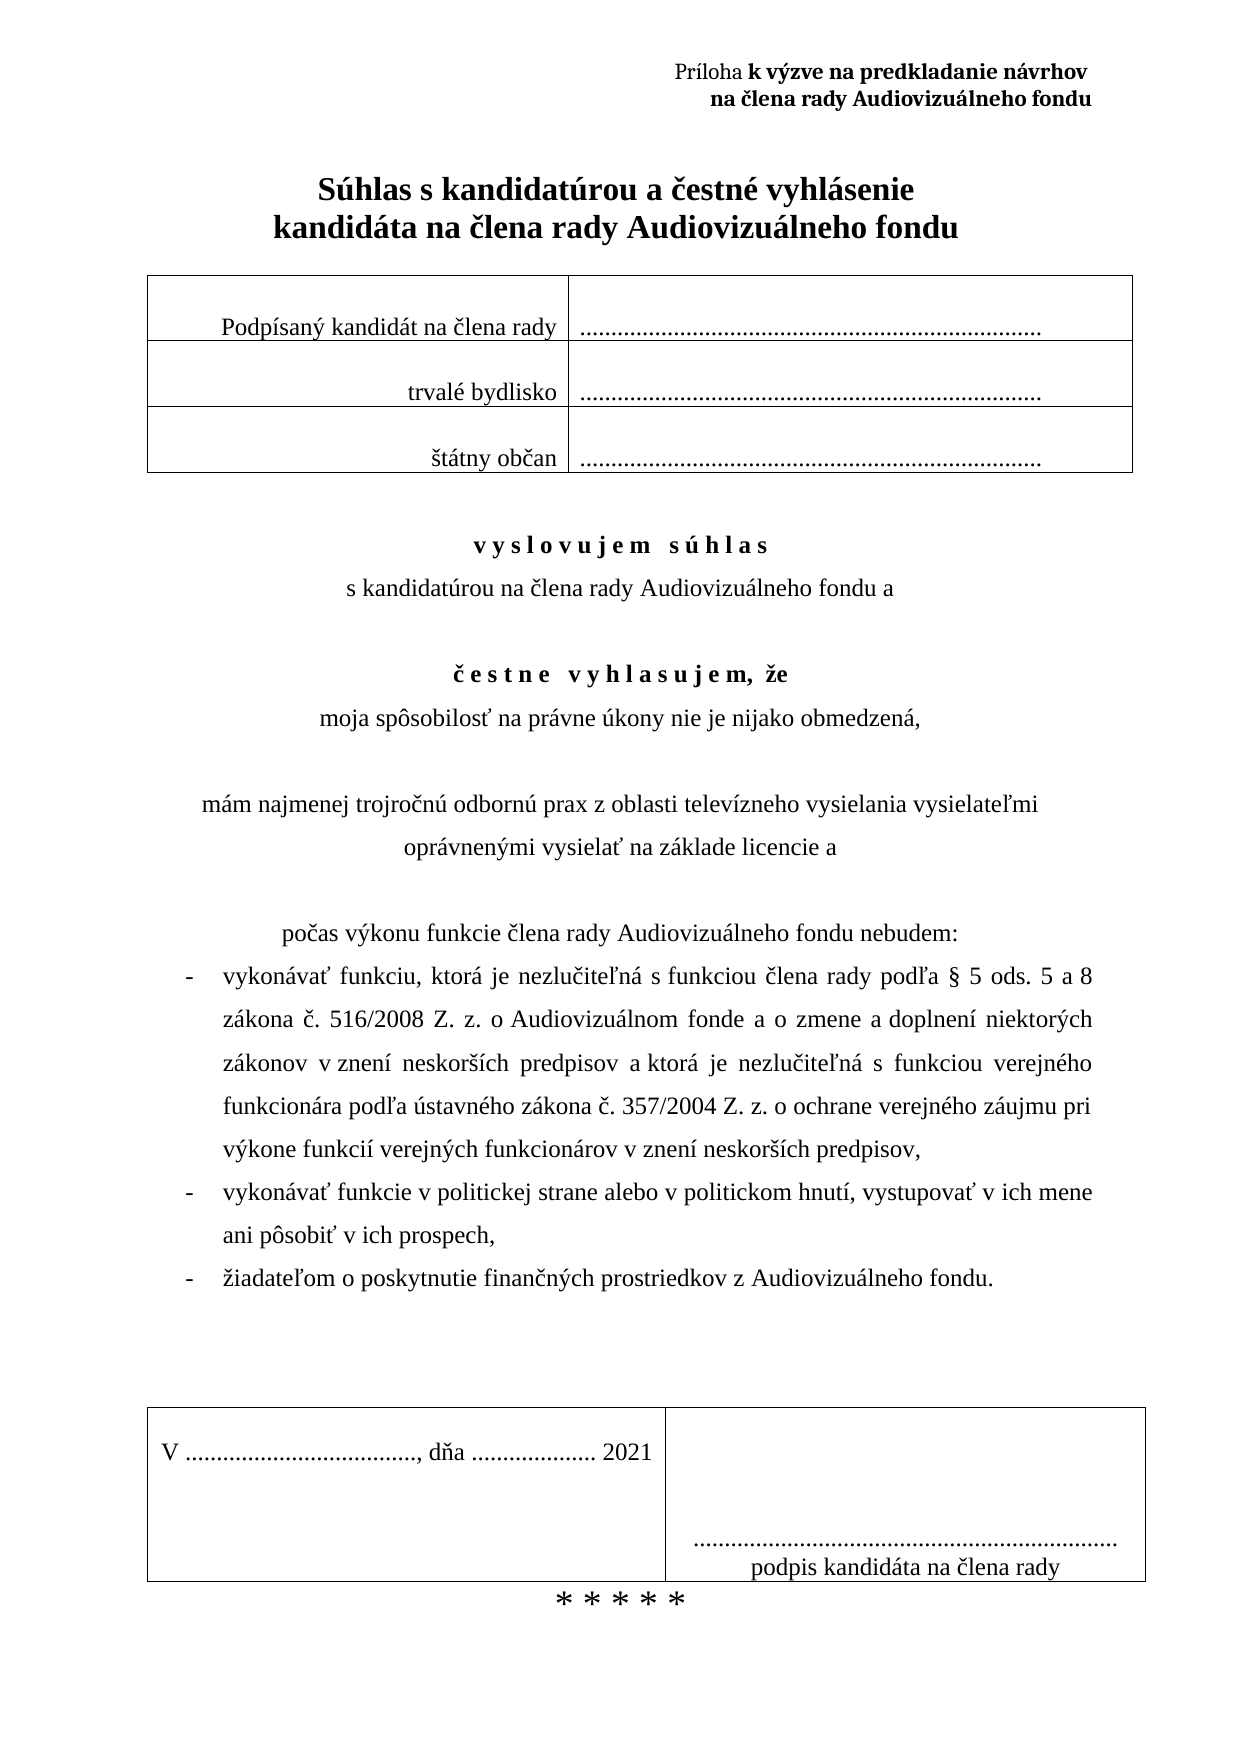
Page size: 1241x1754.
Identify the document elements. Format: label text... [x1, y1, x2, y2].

table_header Podpísaný kandidát na člena rady [148, 276, 568, 340]
table_cell štátny občan [148, 407, 568, 472]
text mám najmenej trojročnú odbornú prax z oblasti televízneho vysielania vysielateľmi oprávnenými vysielať na základe licencie a [148, 789, 1092, 861]
list vykonávať funkcie v politickej strane alebo v politickom hnutí, vystupovať v ich mene ani pôsobiť v ich prospech, [185, 1177, 1092, 1249]
text kandidáta na člena rady Audiovizuálneho fondu [148, 208, 1092, 246]
text počas výkonu funkcie člena rady Audiovizuálneho fondu nebudem: [148, 918, 1092, 947]
table_cell .......................................................................... [569, 341, 1132, 406]
text č e s t n e v y h l a s u j e m, že [148, 659, 1092, 688]
text Súhlas s kandidatúrou a čestné vyhlásenie [148, 169, 1092, 208]
table_header .......................................................................... [569, 276, 1132, 340]
text moja spôsobilosť na právne úkony nie je nijako obmedzená, [148, 703, 1092, 731]
table_cell trvalé bydlisko [148, 341, 568, 406]
list vykonávať funkciu, ktorá je nezlučiteľná s funkciou člena rady podľa § 5 ods. 5 a 8 zákona č. 516/2008 Z. z. o Audiovizuálnom fonde a o zmene a doplnení niektorých zákonov v znení neskorších predpisov a ktorá je nezlučiteľná s funkciou verejného funkcionára podľa ústavného zákona č. 357/2004 Z. z. o ochrane verejného záujmu pri výkone funkcií verejných funkcionárov v znení neskorších predpisov, [185, 961, 1092, 1163]
table_header .................................................................... podpis kandidáta na člena rady [666, 1408, 1145, 1581]
table_header V ....................................., dňa .................... 2021 [148, 1408, 665, 1581]
table_cell .......................................................................... [569, 407, 1132, 472]
text * * * * * [148, 1582, 1092, 1625]
list žiadateľom o poskytnutie finančných prostriedkov z Audiovizuálneho fondu. [185, 1263, 1092, 1292]
text s kandidatúrou na člena rady Audiovizuálneho fondu a [148, 573, 1092, 602]
text v y s l o v u j e m s ú h l a s [148, 530, 1092, 559]
